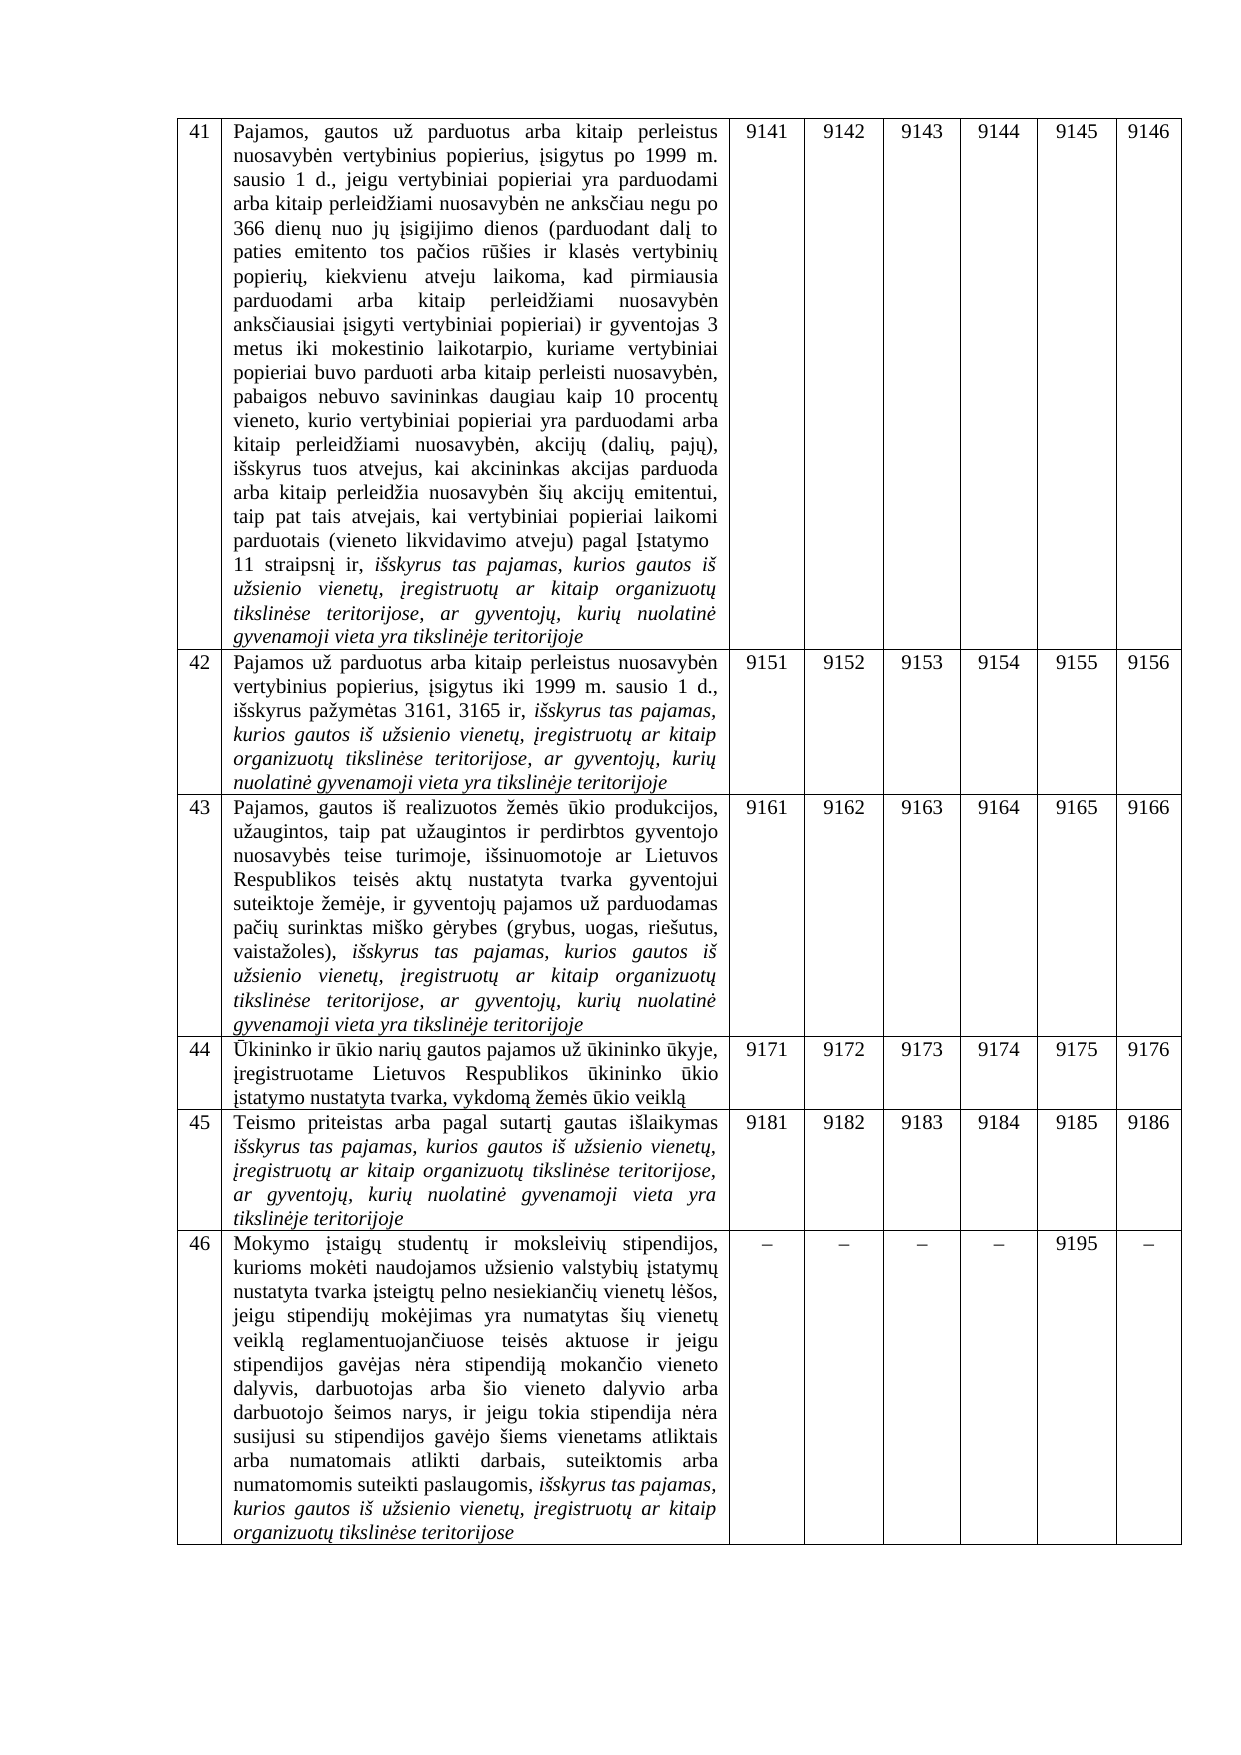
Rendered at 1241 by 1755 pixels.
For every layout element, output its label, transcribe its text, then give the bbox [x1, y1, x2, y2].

table_cell 9172 [805, 1037, 883, 1109]
table_cell 9186 [1117, 1110, 1181, 1230]
table_cell – [961, 1231, 1037, 1544]
table_cell 44 [178, 1037, 221, 1109]
table_cell 9163 [884, 795, 960, 1036]
table_cell 9155 [1038, 650, 1116, 794]
table_cell 9145 [1038, 119, 1116, 648]
table_cell – [884, 1231, 960, 1544]
table_cell Pajamos už parduotus arba kitaip perleistus nuosavybėn vertybinius popierius, įsigytus iki 1999 m. sausio 1 d., išskyrus pažymėtas 3161, 3165 ir, išskyrus tas pajamas, kurios gautos iš užsienio vienetų, įregistruotų ar kitaip organizuotų tikslinėse teritorijose, ar gyventojų, kurių nuolatinė gyvenamoji vieta yra tikslinėje teritorijoje [222, 650, 729, 794]
table_cell Mokymo įstaigų studentų ir moksleivių stipendijos, kurioms mokėti naudojamos užsienio valstybių įstatymų nustatyta tvarka įsteigtų pelno nesiekiančių vienetų lėšos, jeigu stipendijų mokėjimas yra numatytas šių vienetų veiklą reglamentuojančiuose teisės aktuose ir jeigu stipendijos gavėjas nėra stipendiją mokančio vieneto dalyvis, darbuotojas arba šio vieneto dalyvio arba darbuotojo šeimos narys, ir jeigu tokia stipendija nėra susijusi su stipendijos gavėjo šiems vienetams atliktais arba numatomais atlikti darbais, suteiktomis arba numatomomis suteikti paslaugomis, išskyrus tas pajamas, kurios gautos iš užsienio vienetų, įregistruotų ar kitaip organizuotų tikslinėse teritorijose [222, 1231, 729, 1544]
table_cell 9195 [1038, 1231, 1116, 1544]
table_cell Teismo priteistas arba pagal sutartį gautas išlaikymas išskyrus tas pajamas, kurios gautos iš užsienio vienetų, įregistruotų ar kitaip organizuotų tikslinėse teritorijose, ar gyventojų, kurių nuolatinė gyvenamoji vieta yra tikslinėje teritorijoje [222, 1110, 729, 1230]
table_cell 46 [178, 1231, 221, 1544]
table_cell 9156 [1117, 650, 1181, 794]
table_cell 9152 [805, 650, 883, 794]
table_cell 9154 [961, 650, 1037, 794]
table_cell 9185 [1038, 1110, 1116, 1230]
table_cell 9153 [884, 650, 960, 794]
table_cell Ūkininko ir ūkio narių gautos pajamos už ūkininko ūkyje, įregistruotame Lietuvos Respublikos ūkininko ūkio įstatymo nustatyta tvarka, vykdomą žemės ūkio veiklą [222, 1037, 729, 1109]
table_cell 9146 [1117, 119, 1181, 648]
table_cell – [1117, 1231, 1181, 1544]
table_cell 9144 [961, 119, 1037, 648]
table_cell 9176 [1117, 1037, 1181, 1109]
table_cell 9151 [730, 650, 804, 794]
table_cell 9174 [961, 1037, 1037, 1109]
table_cell 41 [178, 119, 221, 648]
table_cell 9161 [730, 795, 804, 1036]
table_cell 9165 [1038, 795, 1116, 1036]
table_cell 43 [178, 795, 221, 1036]
table_cell – [730, 1231, 804, 1544]
table_cell 9166 [1117, 795, 1181, 1036]
table_cell 9143 [884, 119, 960, 648]
table_cell 9162 [805, 795, 883, 1036]
table_cell Pajamos, gautos iš realizuotos žemės ūkio produkcijos, užaugintos, taip pat užaugintos ir perdirbtos gyventojo nuosavybės teise turimoje, išsinuomotoje ar Lietuvos Respublikos teisės aktų nustatyta tvarka gyventojui suteiktoje žemėje, ir gyventojų pajamos už parduodamas pačių surinktas miško gėrybes (grybus, uogas, riešutus, vaistažoles), išskyrus tas pajamas, kurios gautos iš užsienio vienetų, įregistruotų ar kitaip organizuotų tikslinėse teritorijose, ar gyventojų, kurių nuolatinė gyvenamoji vieta yra tikslinėje teritorijoje [222, 795, 729, 1036]
table_cell 9171 [730, 1037, 804, 1109]
table_cell 9141 [730, 119, 804, 648]
table_cell Pajamos, gautos už parduotus arba kitaip perleistus nuosavybėn vertybinius popierius, įsigytus po 1999 m. sausio 1 d., jeigu vertybiniai popieriai yra parduodami arba kitaip perleidžiami nuosavybėn ne anksčiau negu po 366 dienų nuo jų įsigijimo dienos (parduodant dalį to paties emitento tos pačios rūšies ir klasės vertybinių popierių, kiekvienu atveju laikoma, kad pirmiausia parduodami arba kitaip perleidžiami nuosavybėn anksčiausiai įsigyti vertybiniai popieriai) ir gyventojas 3 metus iki mokestinio laikotarpio, kuriame vertybiniai popieriai buvo parduoti arba kitaip perleisti nuosavybėn, pabaigos nebuvo savininkas daugiau kaip 10 procentų vieneto, kurio vertybiniai popieriai yra parduodami arba kitaip perleidžiami nuosavybėn, akcijų (dalių, pajų), išskyrus tuos atvejus, kai akcininkas akcijas parduoda arba kitaip perleidžia nuosavybėn šių akcijų emitentui, taip pat tais atvejais, kai vertybiniai popieriai laikomi parduotais (vieneto likvidavimo atveju) pagal Įstatymo 11 straipsnį ir, išskyrus tas pajamas, kurios gautos iš užsienio vienetų, įregistruotų ar kitaip organizuotų tikslinėse teritorijose, ar gyventojų, kurių nuolatinė gyvenamoji vieta yra tikslinėje teritorijoje [222, 119, 729, 648]
table_cell 9173 [884, 1037, 960, 1109]
table_cell 9183 [884, 1110, 960, 1230]
table_cell 45 [178, 1110, 221, 1230]
table_cell 9175 [1038, 1037, 1116, 1109]
table_cell 9142 [805, 119, 883, 648]
table_cell 9182 [805, 1110, 883, 1230]
table_cell 9164 [961, 795, 1037, 1036]
table_cell 42 [178, 650, 221, 794]
table_cell 9184 [961, 1110, 1037, 1230]
table_cell – [805, 1231, 883, 1544]
table_cell 9181 [730, 1110, 804, 1230]
